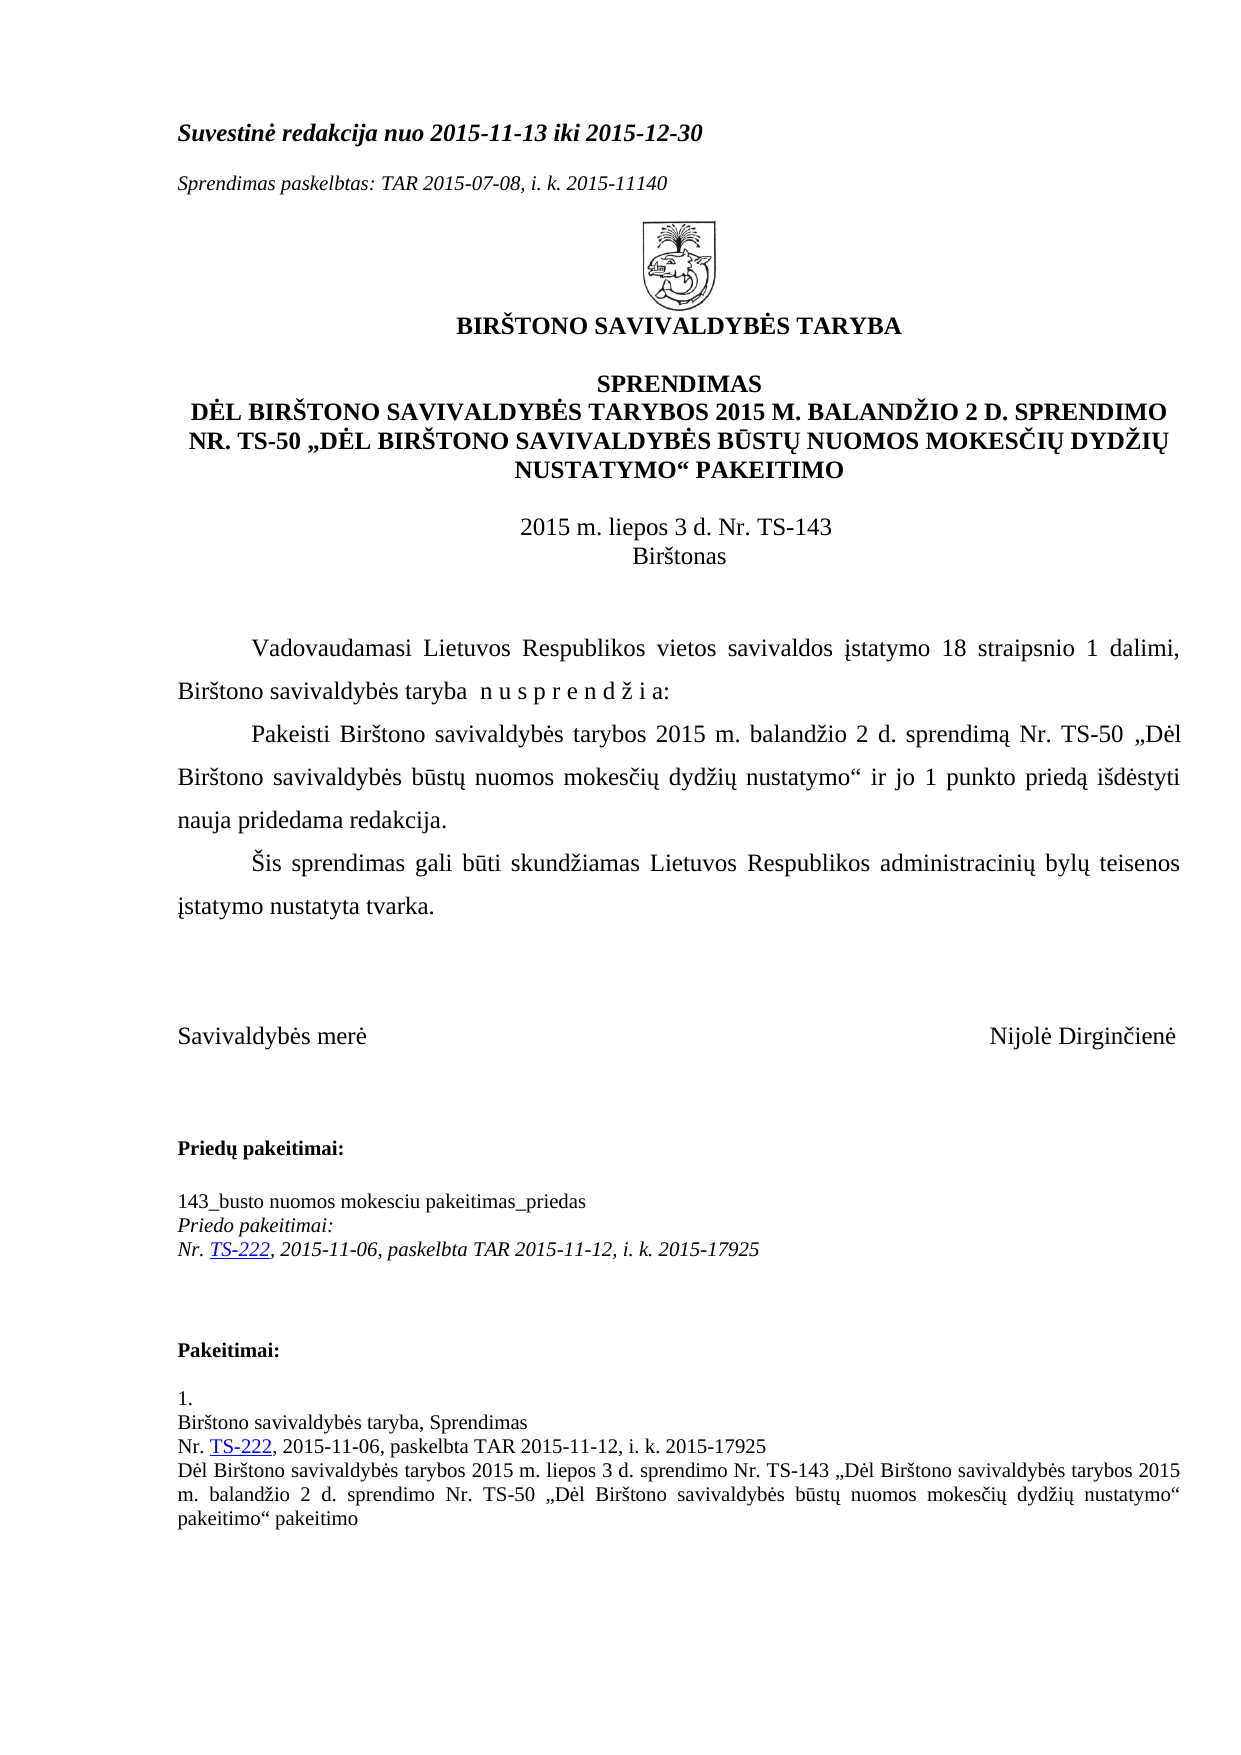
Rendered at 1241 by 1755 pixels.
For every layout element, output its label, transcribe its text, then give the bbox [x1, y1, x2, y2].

text SPRENDIMAS [177, 369, 1181, 397]
text Suvestinė redakcija nuo 2015-11-13 iki 2015-12-30 [177, 118, 1181, 147]
text Savivaldybės merė Nijolė Dirginčienė [177, 1021, 1181, 1049]
text Priedų pakeitimai: [177, 1136, 1181, 1160]
text 2015 m. liepos 3 d. Nr. TS-143 [177, 512, 1181, 541]
text 143_busto nuomos mokesciu pakeitimas_priedas [177, 1189, 1181, 1213]
text Birštonas [177, 541, 1181, 570]
text Nr. TS-222, 2015-11-06, paskelbta TAR 2015-11-12, i. k. 2015-17925 [177, 1434, 1181, 1458]
text Nr. TS-222, 2015-11-06, paskelbta TAR 2015-11-12, i. k. 2015-17925 [177, 1237, 1181, 1261]
text Vadovaudamasi Lietuvos Respublikos vietos savivaldos įstatymo 18 straipsnio 1 dalimi, Birštono savivaldybės taryba n u s p r e n d ž i a: [177, 633, 1181, 704]
text 1. [177, 1386, 1181, 1410]
text Šis sprendimas gali būti skundžiamas Lietuvos Respublikos administracinių bylų teisenos įstatymo nustatyta tvarka. [177, 848, 1181, 920]
text Birštono savivaldybės taryba, Sprendimas [177, 1410, 1181, 1434]
text Dėl Birštono savivaldybės tarybos 2015 m. liepos 3 d. sprendimo Nr. TS-143 „Dėl Birštono savivaldybės tarybos 2015 m. balandžio 2 d. sprendimo Nr. TS-50 „Dėl Birštono savivaldybės būstų nuomos mokesčių dydžių nustatymo“ pakeitimo“ pakeitimo [177, 1458, 1181, 1530]
text Priedo pakeitimai: [177, 1213, 1181, 1237]
text DĖL BIRŠTONO SAVIVALDYBĖS TARYBOS 2015 M. BALANDŽIO 2 D. SPRENDIMO NR. TS-50 „DĖL BIRŠTONO SAVIVALDYBĖS BŪSTŲ NUOMOS MOKESČIŲ DYDŽIŲ NUSTATYMO“ PAKEITIMO [177, 397, 1181, 484]
text Sprendimas paskelbtas: TAR 2015-07-08, i. k. 2015-11140 [177, 171, 1181, 195]
text Pakeisti Birštono savivaldybės tarybos 2015 m. balandžio 2 d. sprendimą Nr. TS-50 „Dėl Birštono savivaldybės būstų nuomos mokesčių dydžių nustatymo“ ir jo 1 punkto priedą išdėstyti nauja pridedama redakcija. [177, 719, 1181, 834]
text Pakeitimai: [177, 1338, 1181, 1362]
text BIRŠTONO SAVIVALDYBĖS TARYBA [177, 311, 1181, 340]
